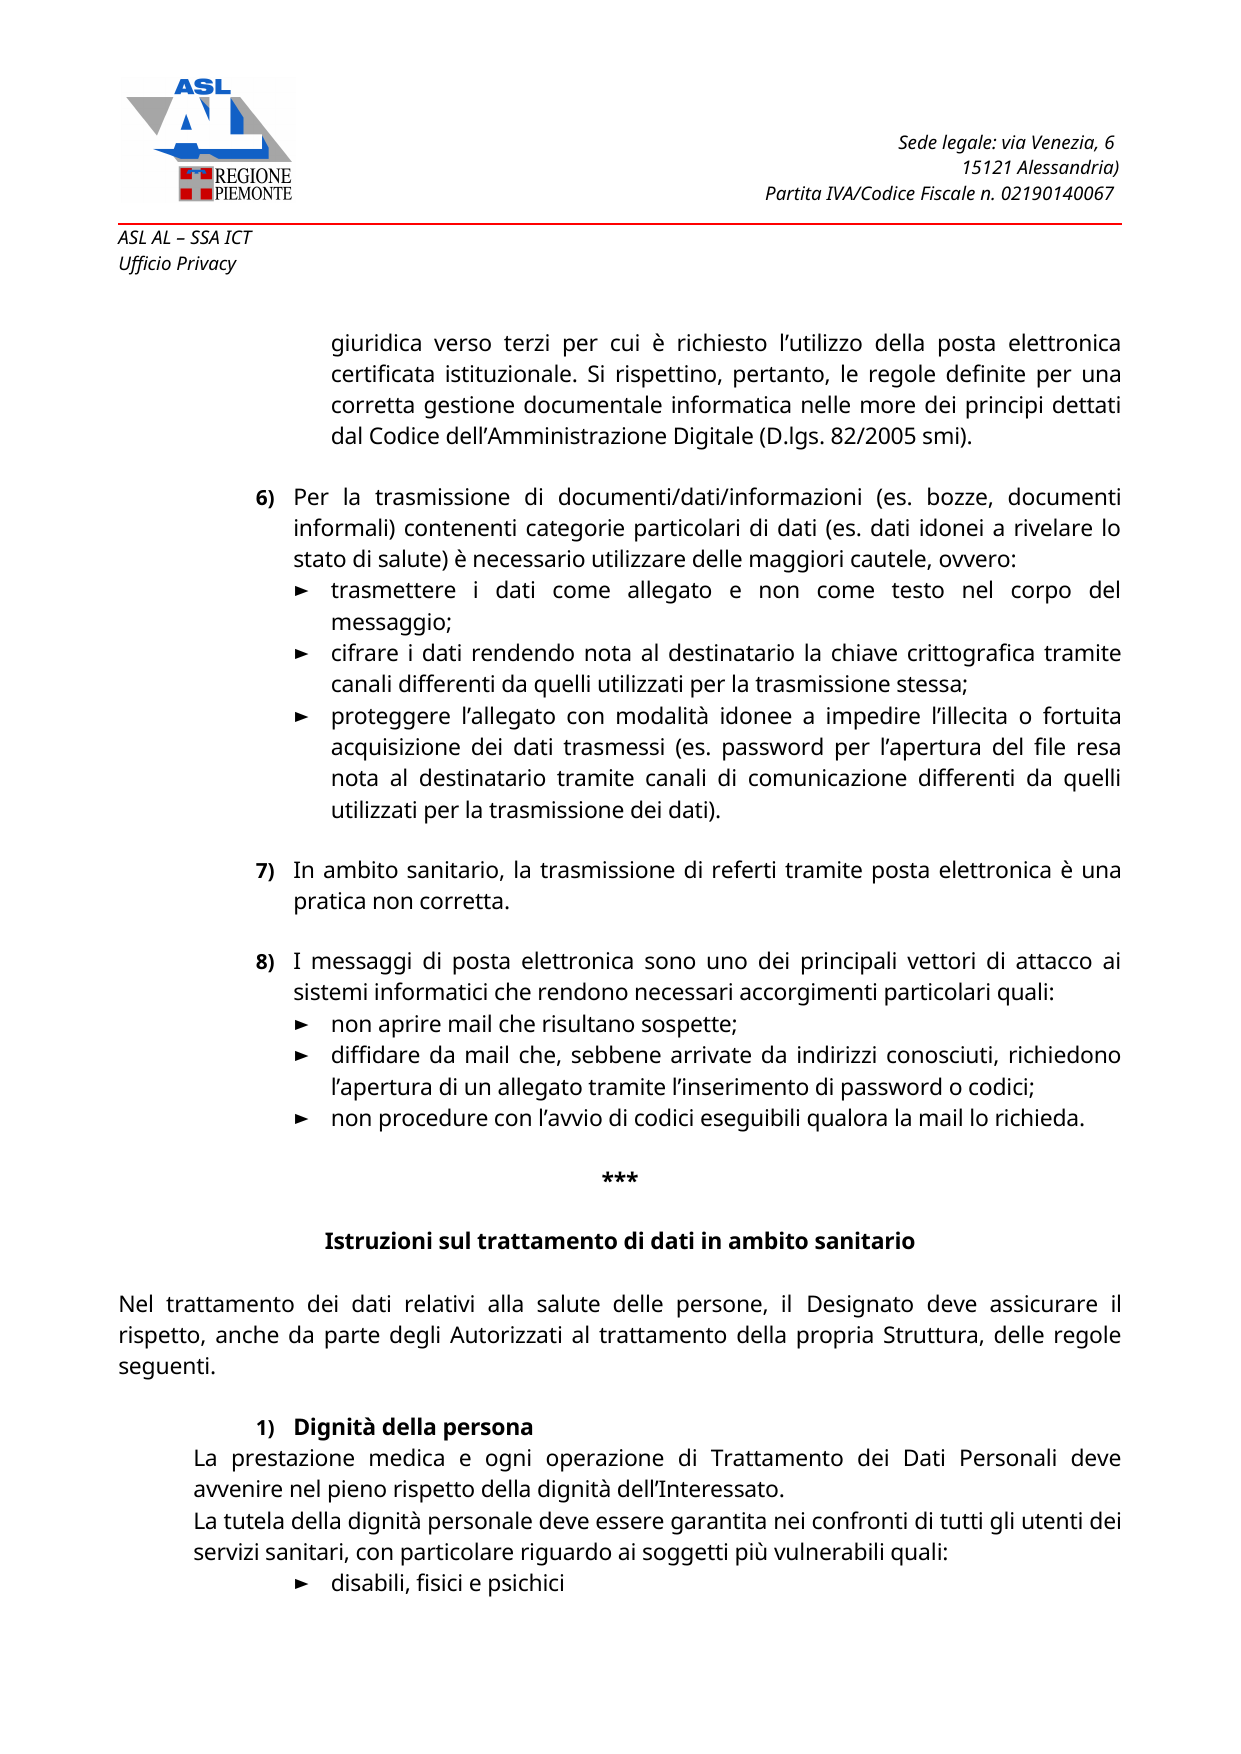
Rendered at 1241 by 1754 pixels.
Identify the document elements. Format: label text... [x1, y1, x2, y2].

list In ambito sanitario, la trasmissione di referti tramite posta elettronica è una pratica non corretta. [256, 854, 1122, 916]
subtitle Nel trattamento dei dati relativi alla salute delle persone, il Designato deve assicurare il rispetto, anche da parte degli Autorizzati al trattamento della propria Struttura, delle regole seguenti. [118, 1288, 1122, 1382]
list proteggere l’allegato con modalità idonee a impedire l’illecita o fortuita acquisizione dei dati trasmessi (es. password per l’apertura del file resa nota al destinatario tramite canali di comunicazione differenti da quelli utilizzati per la trasmissione dei dati). [293, 700, 1122, 825]
picture [121, 77, 296, 203]
list non procedure con l’avvio di codici eseguibili qualora la mail lo richieda. [293, 1102, 1122, 1133]
list cifrare i dati rendendo nota al destinatario la chiave crittografica tramite canali differenti da quelli utilizzati per la trasmissione stessa; [293, 637, 1122, 699]
list I messaggi di posta elettronica sono uno dei principali vettori di attacco ai sistemi informatici che rendono necessari accorgimenti particolari quali: [256, 945, 1122, 1007]
list non aprire mail che risultano sospette; [293, 1008, 1122, 1039]
list Per la trasmissione di documenti/dati/informazioni (es. bozze, documenti informali) contenenti categorie particolari di dati (es. dati idonei a rivelare lo stato di salute) è necessario utilizzare delle maggiori cautele, ovvero: [256, 480, 1122, 574]
subtitle La tutela della dignità personale deve essere garantita nei confronti di tutti gli utenti dei servizi sanitari, con particolare riguardo ai soggetti più vulnerabili quali: [193, 1504, 1122, 1567]
subtitle *** [118, 1165, 1122, 1196]
list giuridica verso terzi per cui è richiesto l’utilizzo della posta elettronica certificata istituzionale. Si rispettino, pertanto, le regole definite per una corretta gestione documentale informatica nelle more dei principi dettati dal Codice dell’Amministrazione Digitale (D.lgs. 82/2005 smi). [293, 327, 1122, 452]
list disabili, fisici e psichici [293, 1567, 1122, 1598]
list diffidare da mail che, sebbene arrivate da indirizzi conosciuti, richiedono l’apertura di un allegato tramite l’inserimento di password o codici; [293, 1039, 1122, 1102]
list trasmettere i dati come allegato e non come testo nel corpo del messaggio; [293, 574, 1122, 637]
subtitle Istruzioni sul trattamento di dati in ambito sanitario [118, 1225, 1122, 1256]
subtitle La prestazione medica e ogni operazione di Trattamento dei Dati Personali deve avvenire nel pieno rispetto della dignità dell’Interessato. [193, 1442, 1122, 1504]
list Dignità della persona [256, 1410, 1122, 1442]
